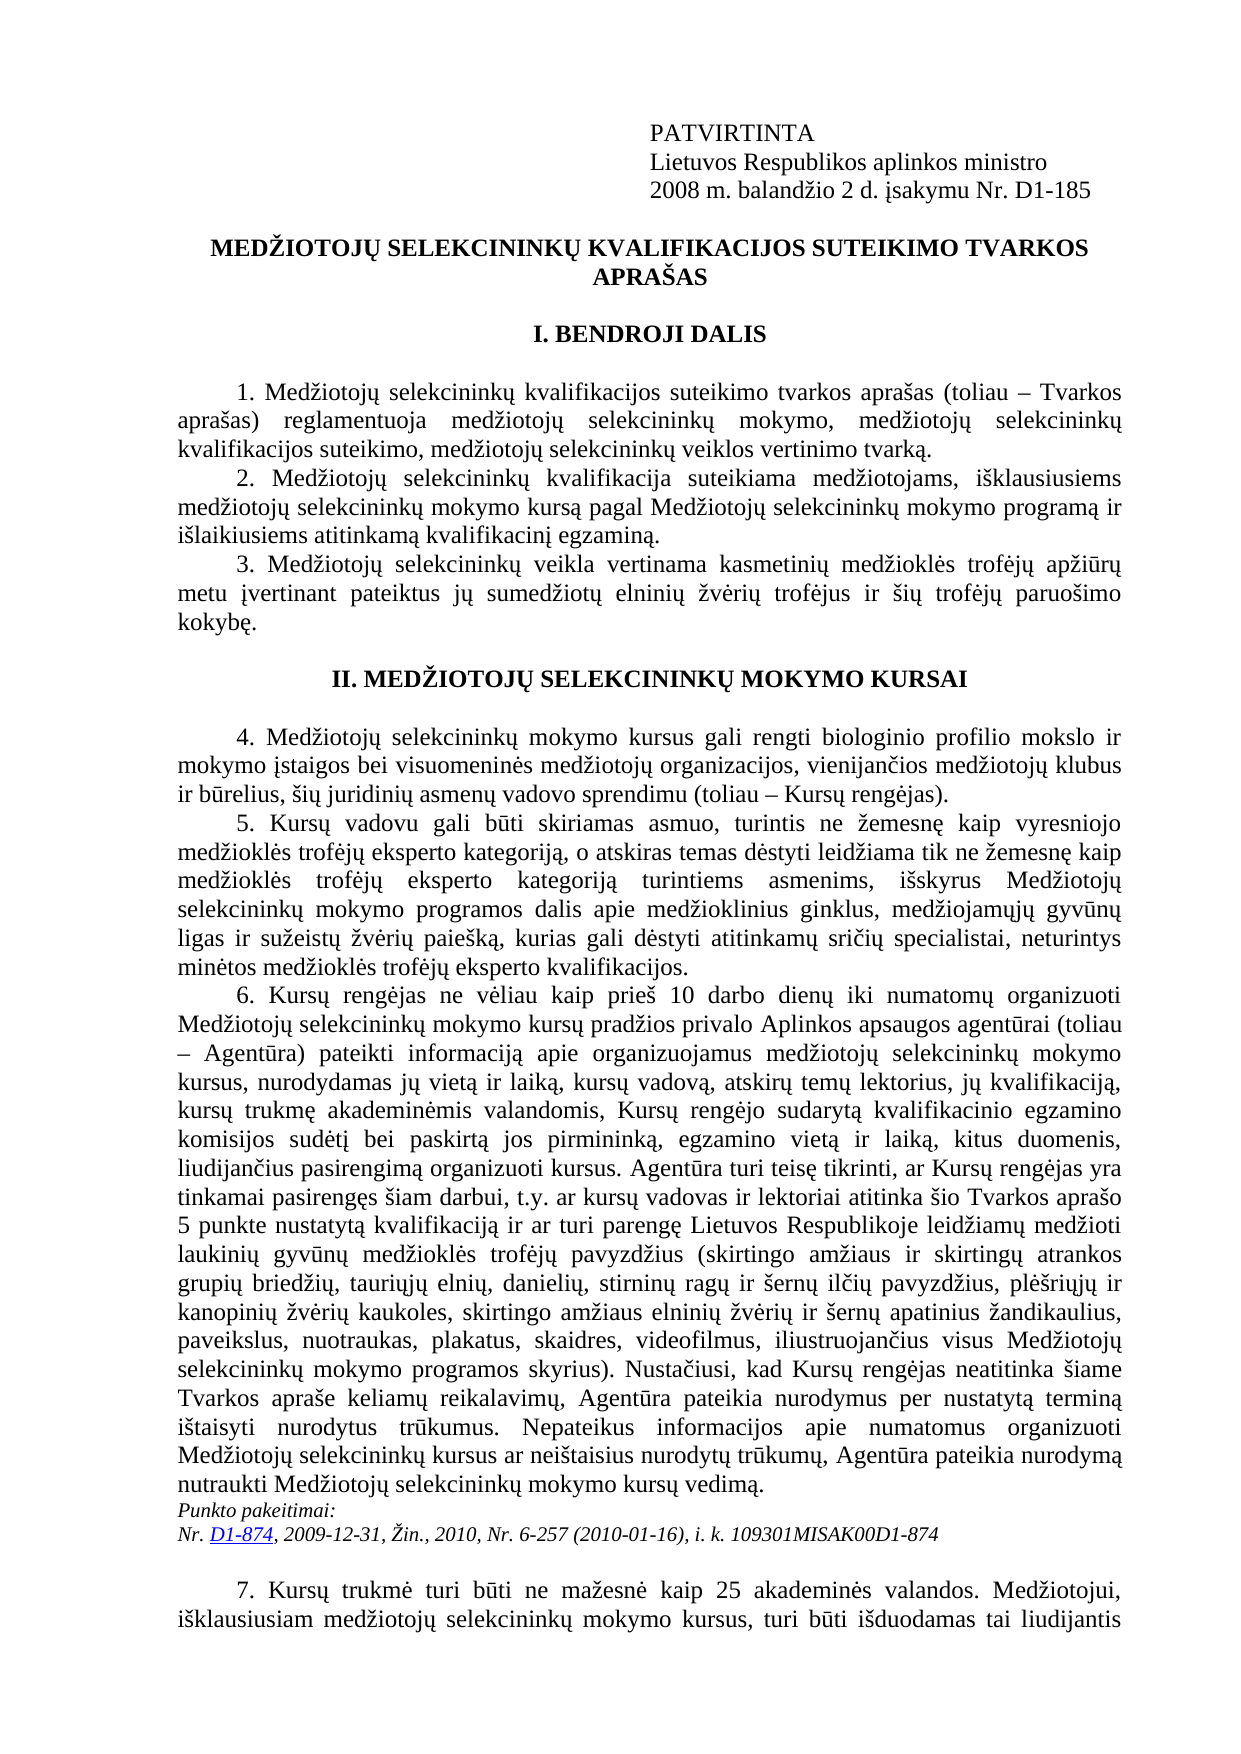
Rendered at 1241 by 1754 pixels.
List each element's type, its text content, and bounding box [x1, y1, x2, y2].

text I. BENDROJI DALIS [177, 319, 1122, 348]
text MEDŽIOTOJŲ SELEKCININKŲ KVALIFIKACIJOS SUTEIKIMO TVARKOS APRAŠAS [177, 233, 1122, 291]
text 3. Medžiotojų selekcininkų veikla vertinama kasmetinių medžioklės trofėjų apžiūrų metu įvertinant pateiktus jų sumedžiotų elninių žvėrių trofėjus ir šių trofėjų paruošimo kokybę. [177, 549, 1122, 636]
text 5. Kursų vadovu gali būti skiriamas asmuo, turintis ne žemesnę kaip vyresniojo medžioklės trofėjų eksperto kategoriją, o atskiras temas dėstyti leidžiama tik ne žemesnę kaip medžioklės trofėjų eksperto kategoriją turintiems asmenims, išskyrus Medžiotojų selekcininkų mokymo programos dalis apie medžioklinius ginklus, medžiojamųjų gyvūnų ligas ir sužeistų žvėrių paiešką, kurias gali dėstyti atitinkamų sričių specialistai, neturintys minėtos medžioklės trofėjų eksperto kvalifikacijos. [177, 808, 1122, 981]
text 4. Medžiotojų selekcininkų mokymo kursus gali rengti biologinio profilio mokslo ir mokymo įstaigos bei visuomeninės medžiotojų organizacijos, vienijančios medžiotojų klubus ir būrelius, šių juridinių asmenų vadovo sprendimu (toliau – Kursų rengėjas). [177, 722, 1122, 808]
text PATVIRTINTA [649, 118, 1122, 147]
text Punkto pakeitimai: [177, 1498, 1122, 1522]
text Lietuvos Respublikos aplinkos ministro 2008 m. balandžio 2 d. įsakymu Nr. D1-185 [649, 147, 1122, 204]
text 2. Medžiotojų selekcininkų kvalifikacija suteikiama medžiotojams, išklausiusiems medžiotojų selekcininkų mokymo kursą pagal Medžiotojų selekcininkų mokymo programą ir išlaikiusiems atitinkamą kvalifikacinį egzaminą. [177, 463, 1122, 549]
text Nr. D1-874, 2009-12-31, Žin., 2010, Nr. 6-257 (2010-01-16), i. k. 109301MISAK00D1-874 [177, 1522, 1122, 1546]
text II. MEDŽIOTOJŲ SELEKCININKŲ MOKYMO KURSAI [177, 664, 1122, 693]
text 1. Medžiotojų selekcininkų kvalifikacijos suteikimo tvarkos aprašas (toliau – Tvarkos aprašas) reglamentuoja medžiotojų selekcininkų mokymo, medžiotojų selekcininkų kvalifikacijos suteikimo, medžiotojų selekcininkų veiklos vertinimo tvarką. [177, 377, 1122, 463]
text 6. Kursų rengėjas ne vėliau kaip prieš 10 darbo dienų iki numatomų organizuoti Medžiotojų selekcininkų mokymo kursų pradžios privalo Aplinkos apsaugos agentūrai (toliau – Agentūra) pateikti informaciją apie organizuojamus medžiotojų selekcininkų mokymo kursus, nurodydamas jų vietą ir laiką, kursų vadovą, atskirų temų lektorius, jų kvalifikaciją, kursų trukmę akademinėmis valandomis, Kursų rengėjo sudarytą kvalifikacinio egzamino komisijos sudėtį bei paskirtą jos pirmininką, egzamino vietą ir laiką, kitus duomenis, liudijančius pasirengimą organizuoti kursus. Agentūra turi teisę tikrinti, ar Kursų rengėjas yra tinkamai pasirengęs šiam darbui, t.y. ar kursų vadovas ir lektoriai atitinka šio Tvarkos aprašo 5 punkte nustatytą kvalifikaciją ir ar turi parengę Lietuvos Respublikoje leidžiamų medžioti laukinių gyvūnų medžioklės trofėjų pavyzdžius (skirtingo amžiaus ir skirtingų atrankos grupių briedžių, tauriųjų elnių, danielių, stirninų ragų ir šernų ilčių pavyzdžius, plėšriųjų ir kanopinių žvėrių kaukoles, skirtingo amžiaus elninių žvėrių ir šernų apatinius žandikaulius, paveikslus, nuotraukas, plakatus, skaidres, videofilmus, iliustruojančius visus Medžiotojų selekcininkų mokymo programos skyrius). Nustačiusi, kad Kursų rengėjas neatitinka šiame Tvarkos apraše keliamų reikalavimų, Agentūra pateikia nurodymus per nustatytą terminą ištaisyti nurodytus trūkumus. Nepateikus informacijos apie numatomus organizuoti Medžiotojų selekcininkų kursus ar neištaisius nurodytų trūkumų, Agentūra pateikia nurodymą nutraukti Medžiotojų selekcininkų mokymo kursų vedimą. [177, 981, 1122, 1498]
text 7. Kursų trukmė turi būti ne mažesnė kaip 25 akademinės valandos. Medžiotojui, išklausiusiam medžiotojų selekcininkų mokymo kursus, turi būti išduodamas tai liudijantis [177, 1575, 1122, 1632]
